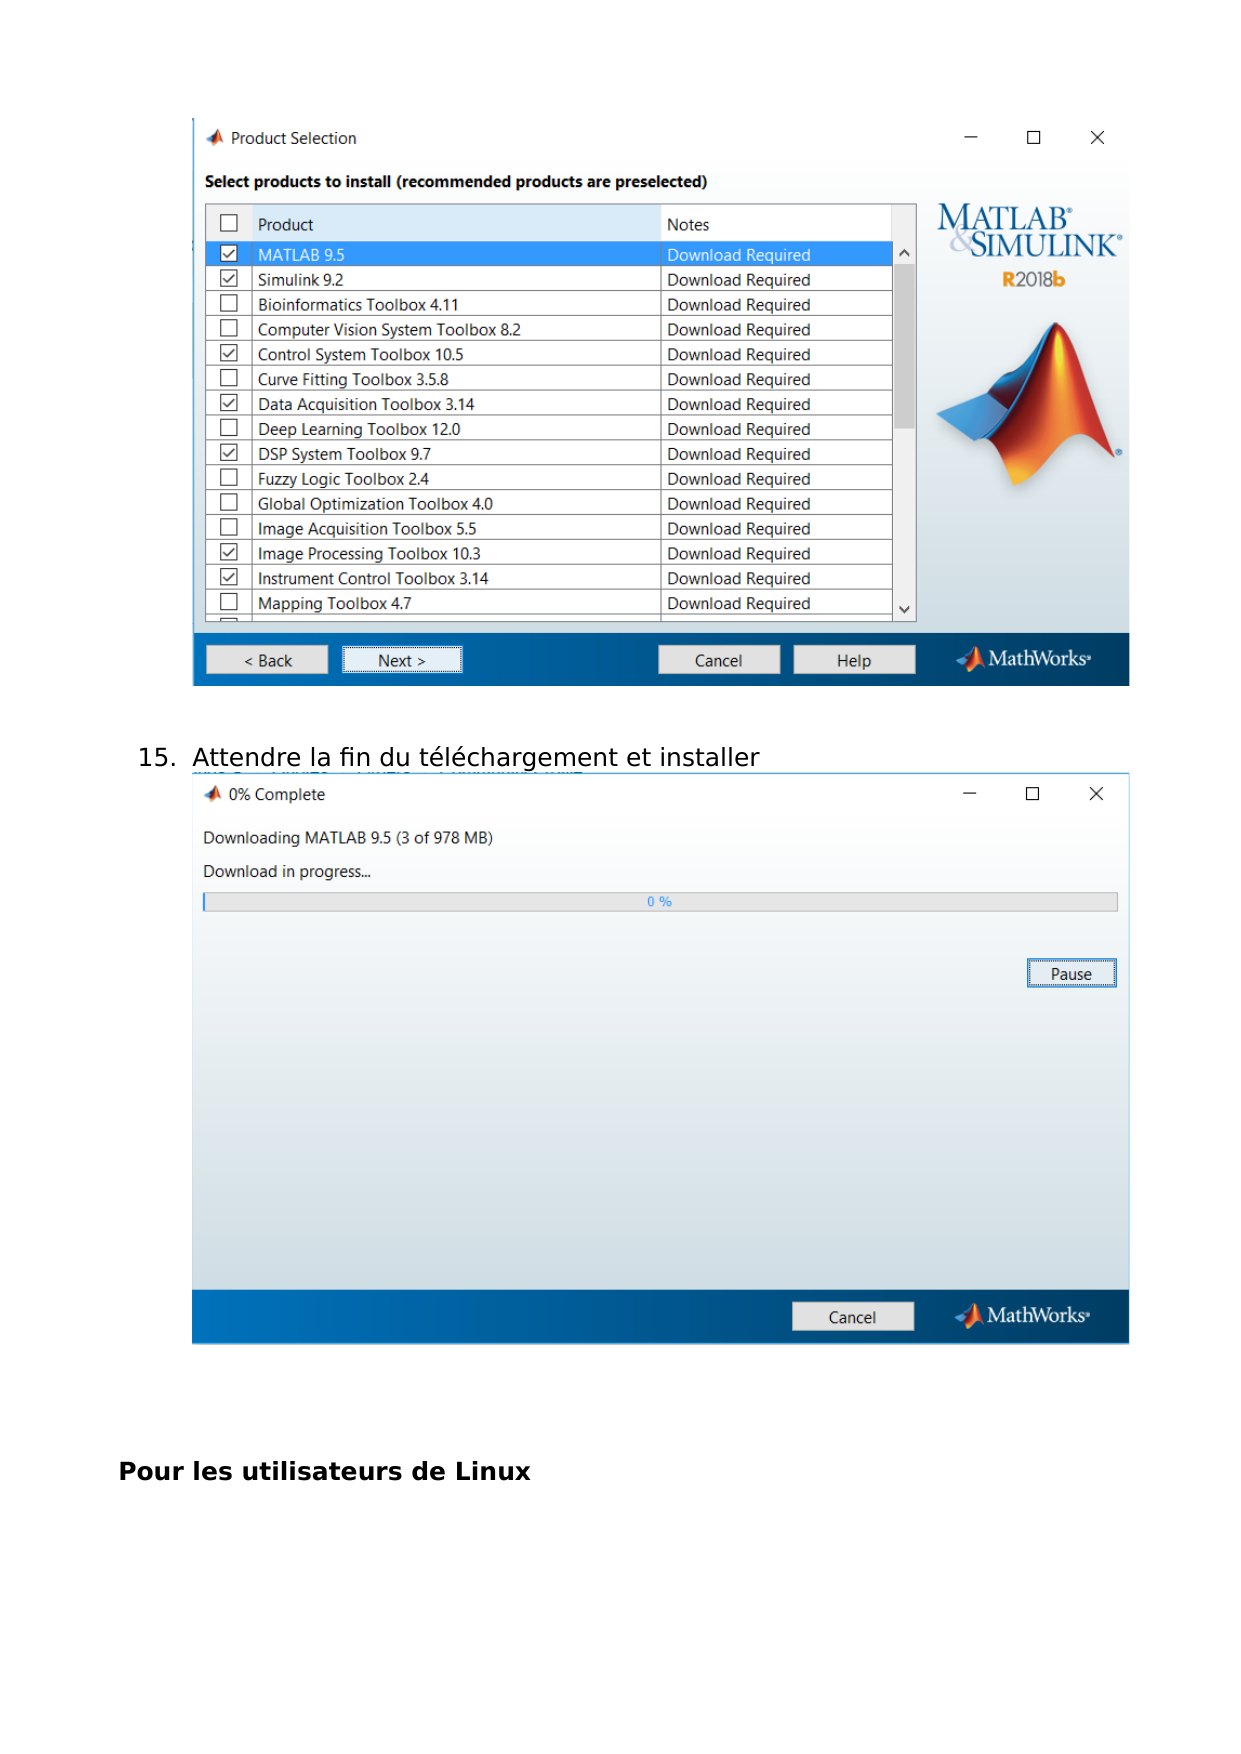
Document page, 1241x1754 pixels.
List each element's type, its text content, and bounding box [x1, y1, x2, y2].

picture [192, 118, 1130, 686]
list [177, 118, 1122, 743]
text [118, 1499, 1122, 1616]
picture [192, 772, 1130, 1345]
list Attendre la fin du téléchargement et installer [177, 743, 1122, 1403]
subtitle Pour les utilisateurs de Linux [118, 1457, 1122, 1487]
